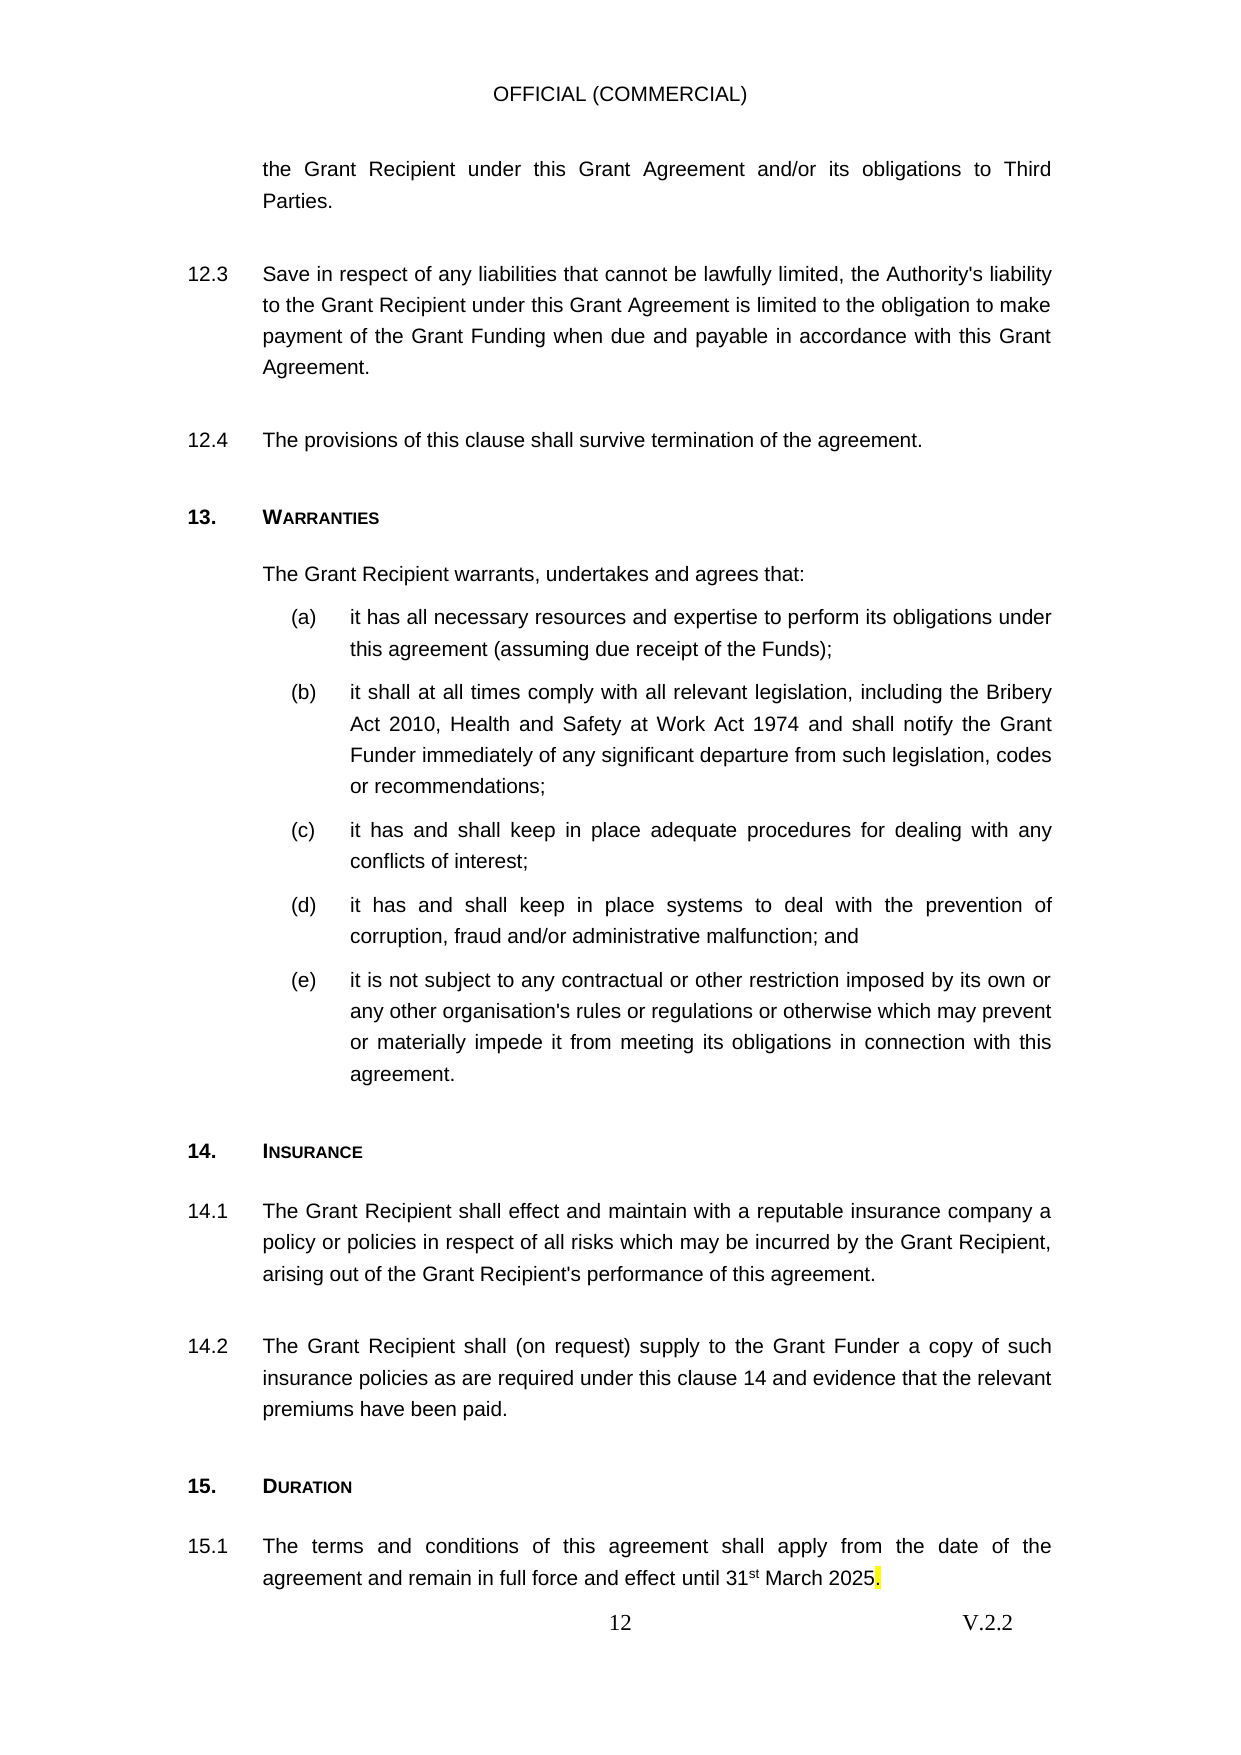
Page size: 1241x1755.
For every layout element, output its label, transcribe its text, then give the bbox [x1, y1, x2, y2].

subtitle it has and shall keep in place adequate procedures for dealing with any conflicts of interest; [291, 810, 1053, 873]
subtitle it shall at all times comply with all relevant legislation, including the Bribery Act 2010, Health and Safety at Work Act 1974 and shall notify the Grant Funder immediately of any significant departure from such legislation, codes or recommendations; [291, 673, 1053, 798]
subtitle it has all necessary resources and expertise to perform its obligations under this agreement (assuming due receipt of the Funds); [291, 598, 1053, 660]
subtitle Insurance [187, 1131, 1053, 1162]
subtitle The provisions of this clause shall survive termination of the agreement. [187, 421, 1053, 452]
subtitle the Grant Recipient under this Grant Agreement and/or its obligations to Third Parties. [187, 150, 1053, 212]
subtitle Save in respect of any liabilities that cannot be lawfully limited, the Authority's liability to the Grant Recipient under this Grant Agreement is limited to the obligation to make payment of the Grant Funding when due and payable in accordance with this Grant Agreement. [187, 254, 1053, 379]
subtitle it has and shall keep in place systems to deal with the prevention of corruption, fraud and/or administrative malfunction; and [291, 885, 1053, 948]
subtitle Warranties [187, 498, 1053, 529]
subtitle The Grant Recipient shall (on request) supply to the Grant Funder a copy of such insurance policies as are required under this clause 14 and evidence that the relevant premiums have been paid. [187, 1327, 1053, 1421]
subtitle Duration [187, 1467, 1053, 1498]
text The Grant Recipient warrants, undertakes and agrees that: [262, 554, 1053, 585]
subtitle The terms and conditions of this agreement shall apply from the date of the agreement and remain in full force and effect until 31st March 2025. [187, 1527, 1053, 1589]
subtitle it is not subject to any contractual or other restriction imposed by its own or any other organisation's rules or regulations or otherwise which may prevent or materially impede it from meeting its obligations in connection with this agreement. [291, 960, 1053, 1085]
subtitle The Grant Recipient shall effect and maintain with a reputable insurance company a policy or policies in respect of all risks which may be incurred by the Grant Recipient, arising out of the Grant Recipient's performance of this agreement. [187, 1192, 1053, 1285]
